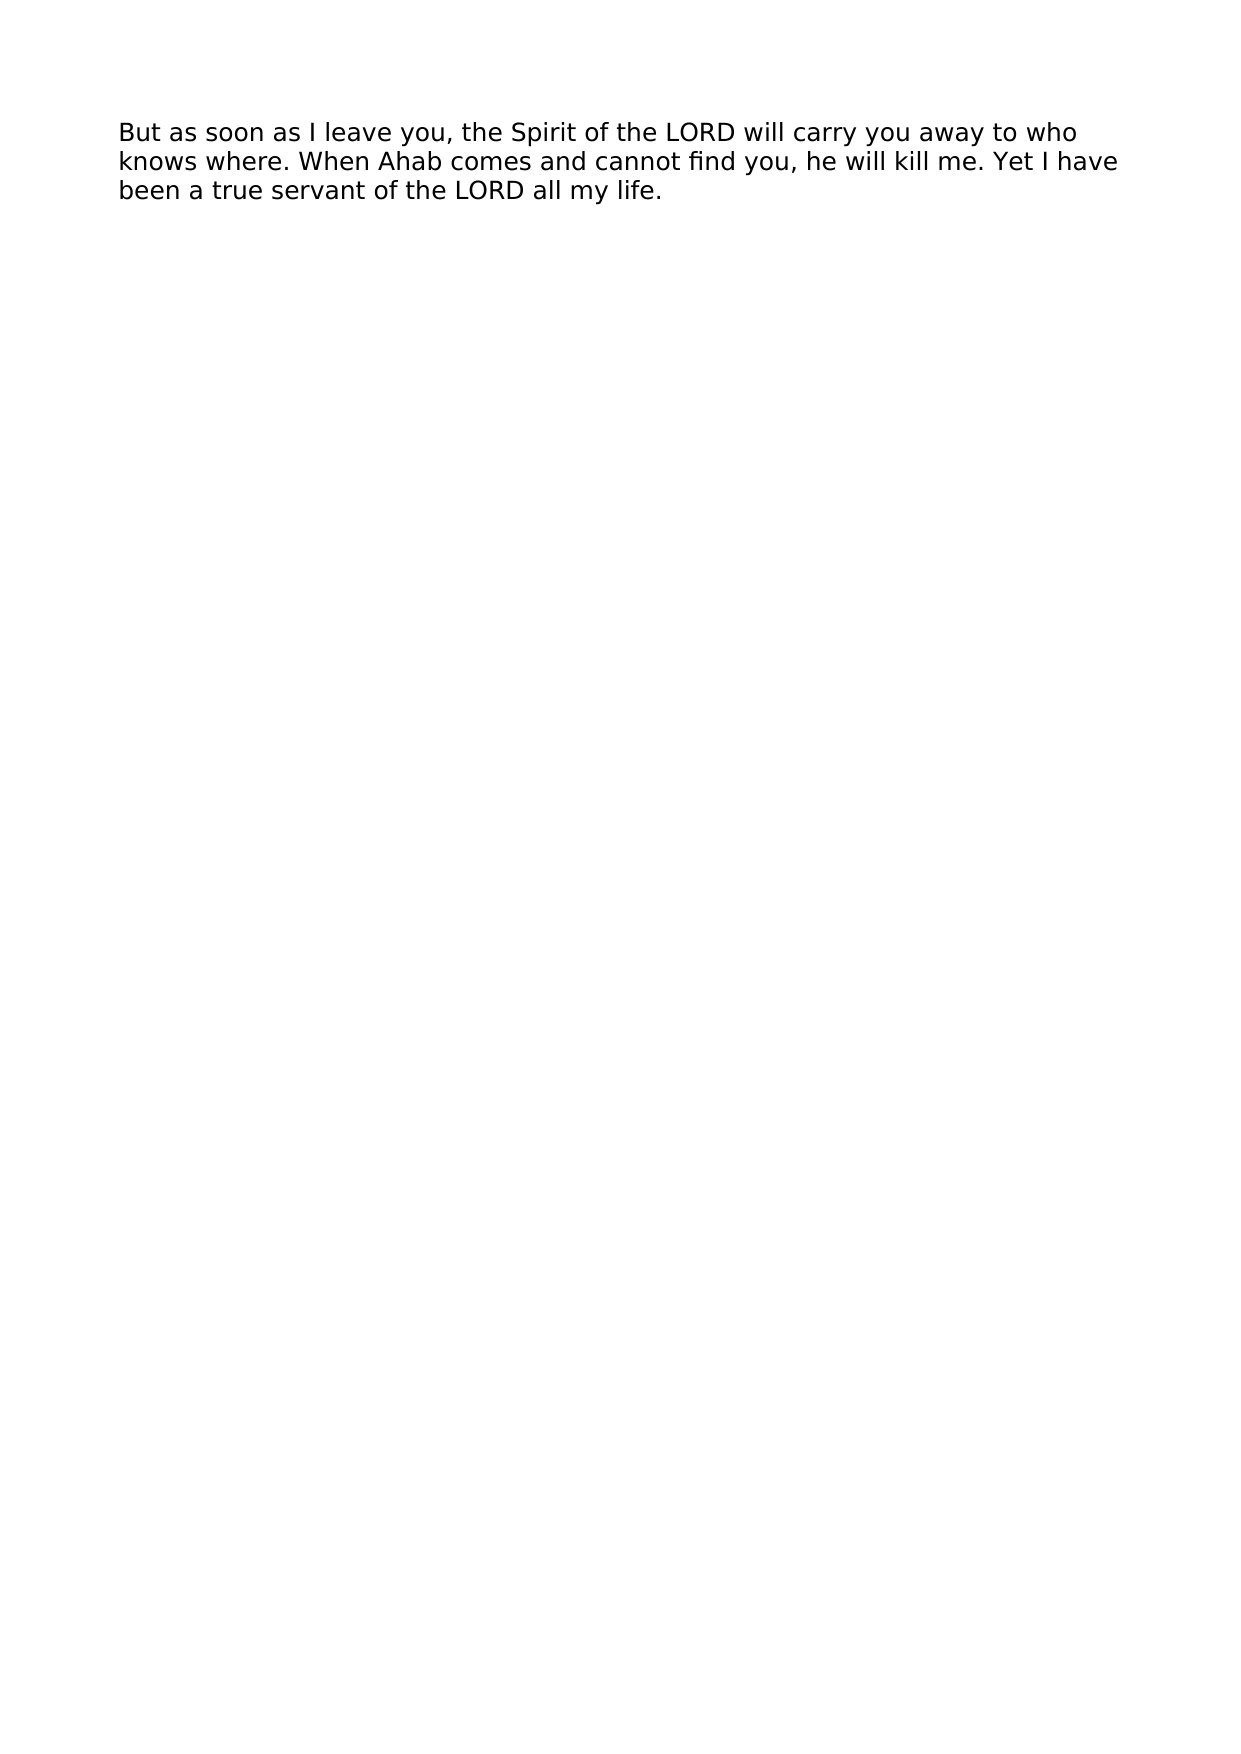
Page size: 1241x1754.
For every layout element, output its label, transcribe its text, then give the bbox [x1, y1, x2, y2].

text But as soon as I leave you, the Spirit of the LORD will carry you away to who knows where. When Ahab comes and cannot find you, he will kill me. Yet I have been a true servant of the LORD all my life. [118, 118, 1122, 206]
